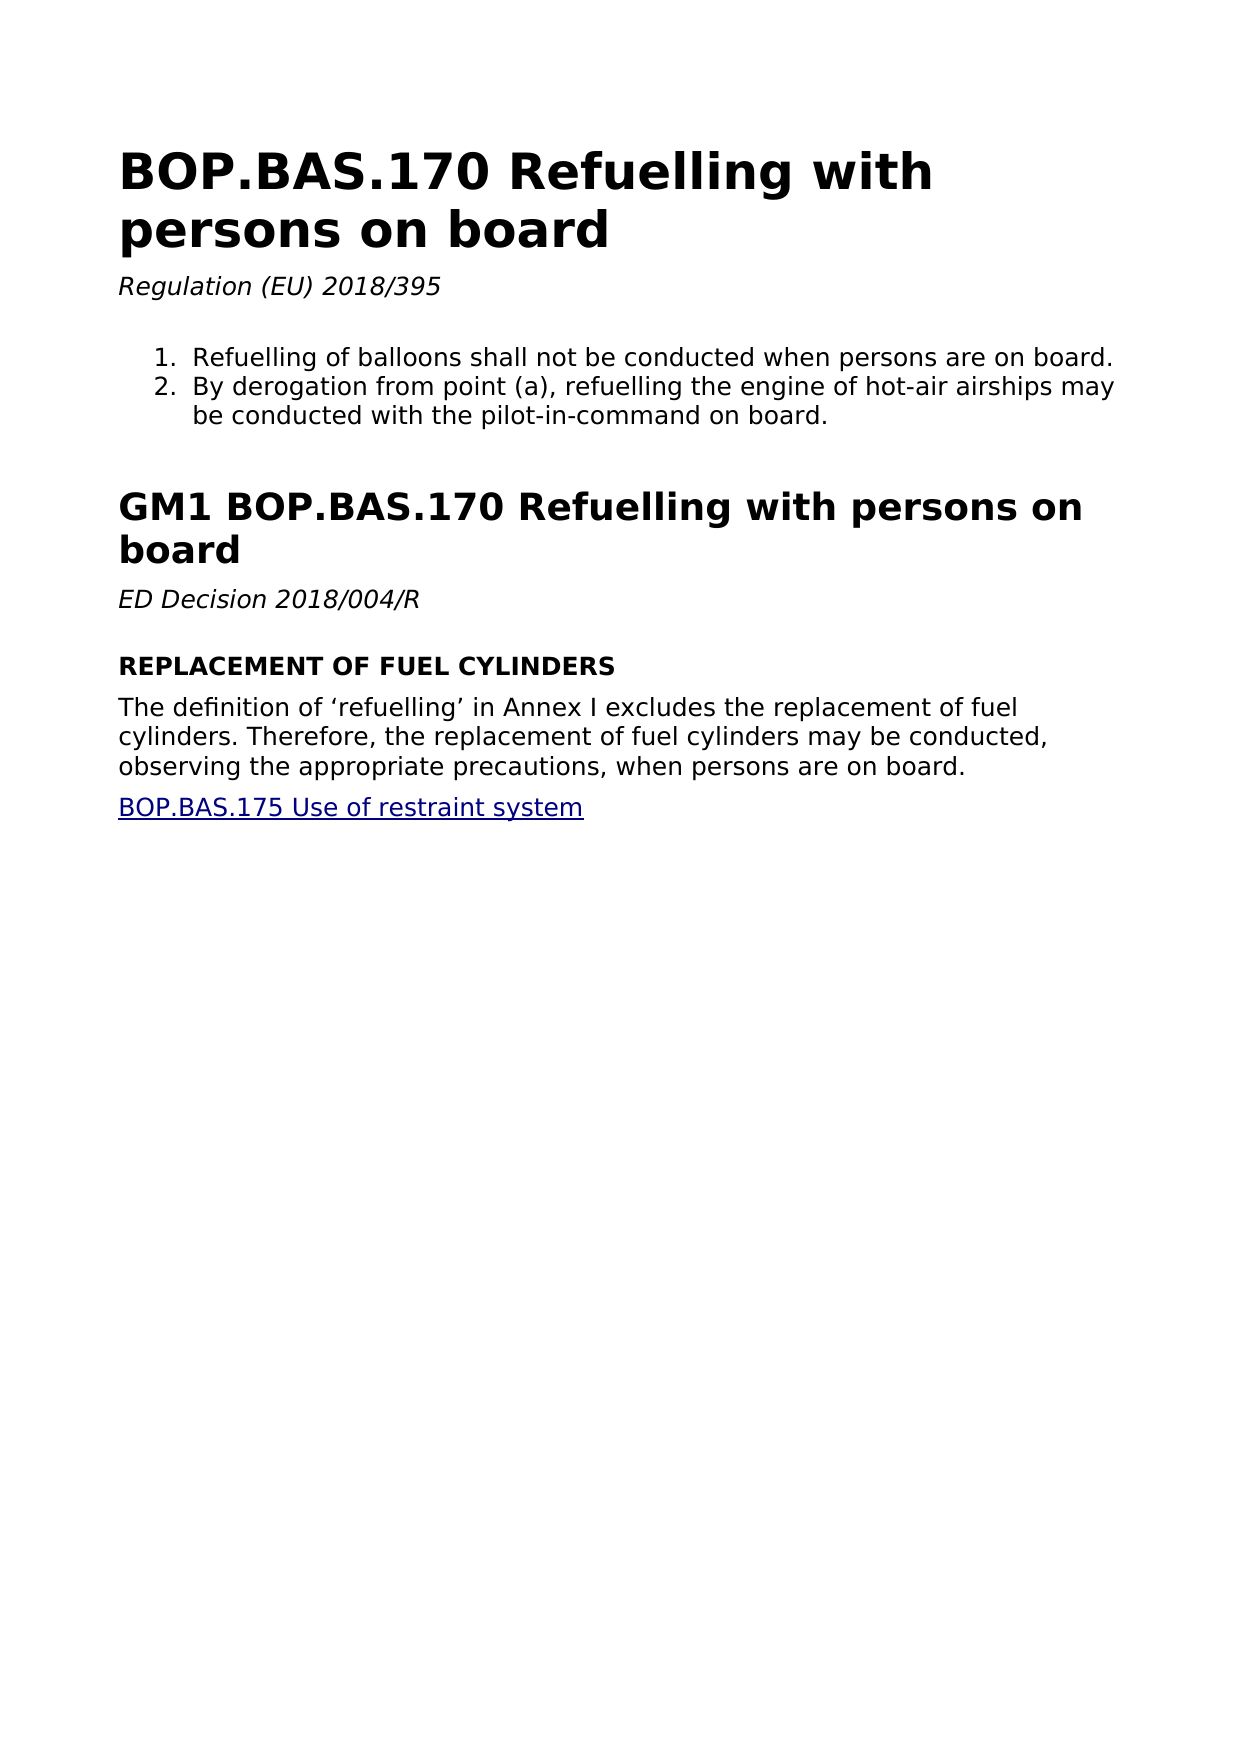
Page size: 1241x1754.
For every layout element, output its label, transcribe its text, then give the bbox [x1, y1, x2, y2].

text ED Decision 2018/004/R [118, 585, 1122, 614]
subtitle GM1 BOP.BAS.170 Refuelling with persons on board [118, 485, 1122, 572]
list Refuelling of balloons shall not be conducted when persons are on board. [177, 343, 1122, 372]
text Regulation (EU) 2018/395 [118, 272, 1122, 301]
subtitle BOP.BAS.170 Refuelling with persons on board [118, 143, 1122, 259]
subtitle REPLACEMENT OF FUEL CYLINDERS [118, 652, 1122, 681]
list By derogation from point (a), refuelling the engine of hot-air airships may be conducted with the pilot-in-command on board. [177, 372, 1122, 431]
text BOP.BAS.175 Use of restraint system [118, 793, 1122, 822]
text The definition of ‘refuelling’ in Annex I excludes the replacement of fuel cylinders. Therefore, the replacement of fuel cylinders may be conducted, observing the appropriate precautions, when persons are on board. [118, 693, 1122, 781]
